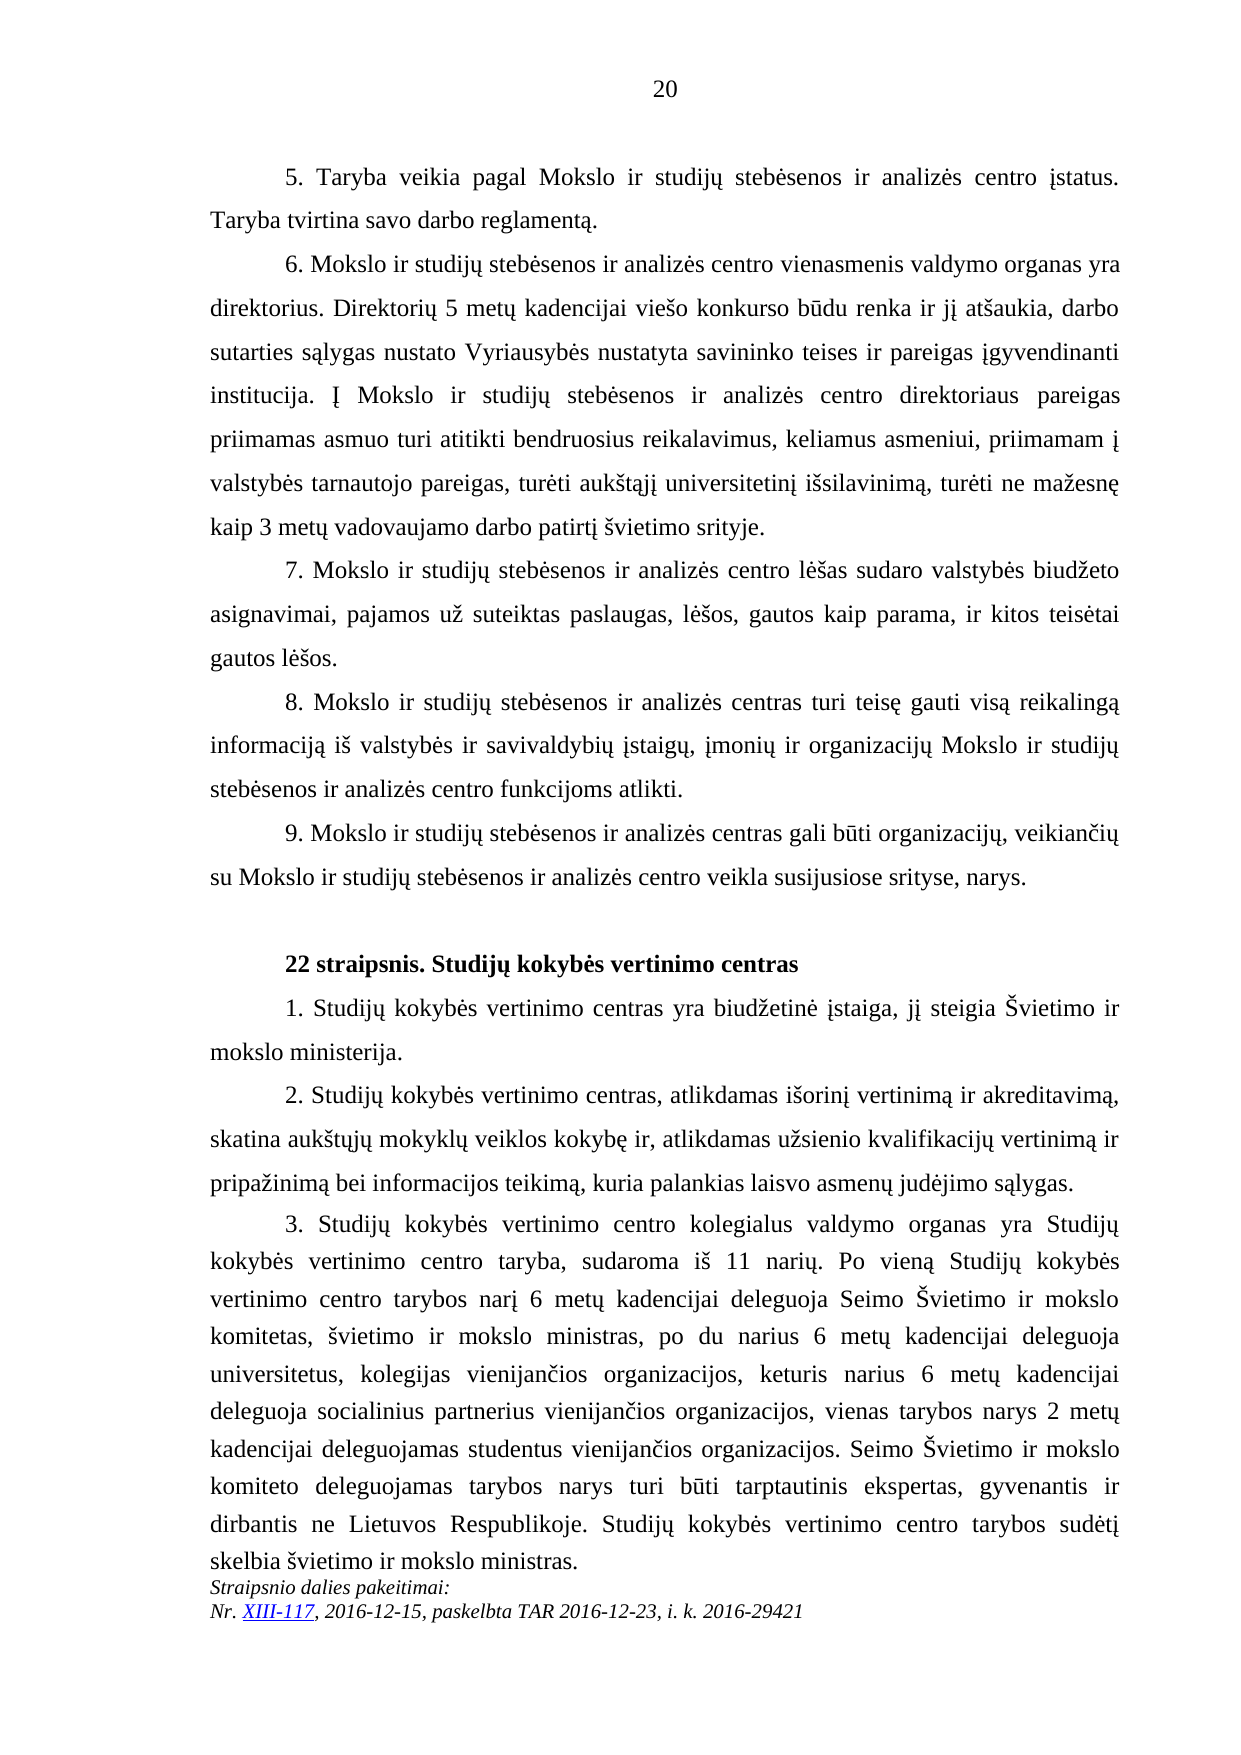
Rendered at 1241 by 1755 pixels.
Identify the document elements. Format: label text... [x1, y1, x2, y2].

text 2. Studijų kokybės vertinimo centras, atlikdamas išorinį vertinimą ir akreditavimą, skatina aukštųjų mokyklų veiklos kokybę ir, atlikdamas užsienio kvalifikacijų vertinimą ir pripažinimą bei informacijos teikimą, kuria palankias laisvo asmenų judėjimo sąlygas. [210, 1069, 1120, 1200]
text Straipsnio dalies pakeitimai: [210, 1575, 1120, 1599]
text Nr. XIII-117, 2016-12-15, paskelbta TAR 2016-12-23, i. k. 2016-29421 [210, 1599, 1120, 1623]
text 8. Mokslo ir studijų stebėsenos ir analizės centras turi teisę gauti visą reikalingą informaciją iš valstybės ir savivaldybių įstaigų, įmonių ir organizacijų Mokslo ir studijų stebėsenos ir analizės centro funkcijoms atlikti. [210, 675, 1120, 806]
text 6. Mokslo ir studijų stebėsenos ir analizės centro vienasmenis valdymo organas yra direktorius. Direktorių 5 metų kadencijai viešo konkurso būdu renka ir jį atšaukia, darbo sutarties sąlygas nustato Vyriausybės nustatyta savininko teises ir pareigas įgyvendinanti institucija. Į Mokslo ir studijų stebėsenos ir analizės centro direktoriaus pareigas priimamas asmuo turi atitikti bendruosius reikalavimus, keliamus asmeniui, priimamam į valstybės tarnautojo pareigas, turėti aukštąjį universitetinį išsilavinimą, turėti ne mažesnę kaip 3 metų vadovaujamo darbo patirtį švietimo srityje. [210, 237, 1120, 544]
text 9. Mokslo ir studijų stebėsenos ir analizės centras gali būti organizacijų, veikiančių su Mokslo ir studijų stebėsenos ir analizės centro veikla susijusiose srityse, narys. [210, 806, 1120, 894]
text 22 straipsnis. Studijų kokybės vertinimo centras [210, 937, 1120, 981]
text 3. Studijų kokybės vertinimo centro kolegialus valdymo organas yra Studijų kokybės vertinimo centro taryba, sudaroma iš 11 narių. Po vieną Studijų kokybės vertinimo centro tarybos narį 6 metų kadencijai deleguoja Seimo Švietimo ir mokslo komitetas, švietimo ir mokslo ministras, po du narius 6 metų kadencijai deleguoja universitetus, kolegijas vienijančios organizacijos, keturis narius 6 metų kadencijai deleguoja socialinius partnerius vienijančios organizacijos, vienas tarybos narys 2 metų kadencijai deleguojamas studentus vienijančios organizacijos. Seimo Švietimo ir mokslo komiteto deleguojamas tarybos narys turi būti tarptautinis ekspertas, gyvenantis ir dirbantis ne Lietuvos Respublikoje. Studijų kokybės vertinimo centro tarybos sudėtį skelbia švietimo ir mokslo ministras. [210, 1200, 1120, 1575]
text 5. Taryba veikia pagal Mokslo ir studijų stebėsenos ir analizės centro įstatus. Taryba tvirtina savo darbo reglamentą. [210, 150, 1120, 237]
text 7. Mokslo ir studijų stebėsenos ir analizės centro lėšas sudaro valstybės biudžeto asignavimai, pajamos už suteiktas paslaugas, lėšos, gautos kaip parama, ir kitos teisėtai gautos lėšos. [210, 544, 1120, 675]
text 1. Studijų kokybės vertinimo centras yra biudžetinė įstaiga, jį steigia Švietimo ir mokslo ministerija. [210, 981, 1120, 1069]
